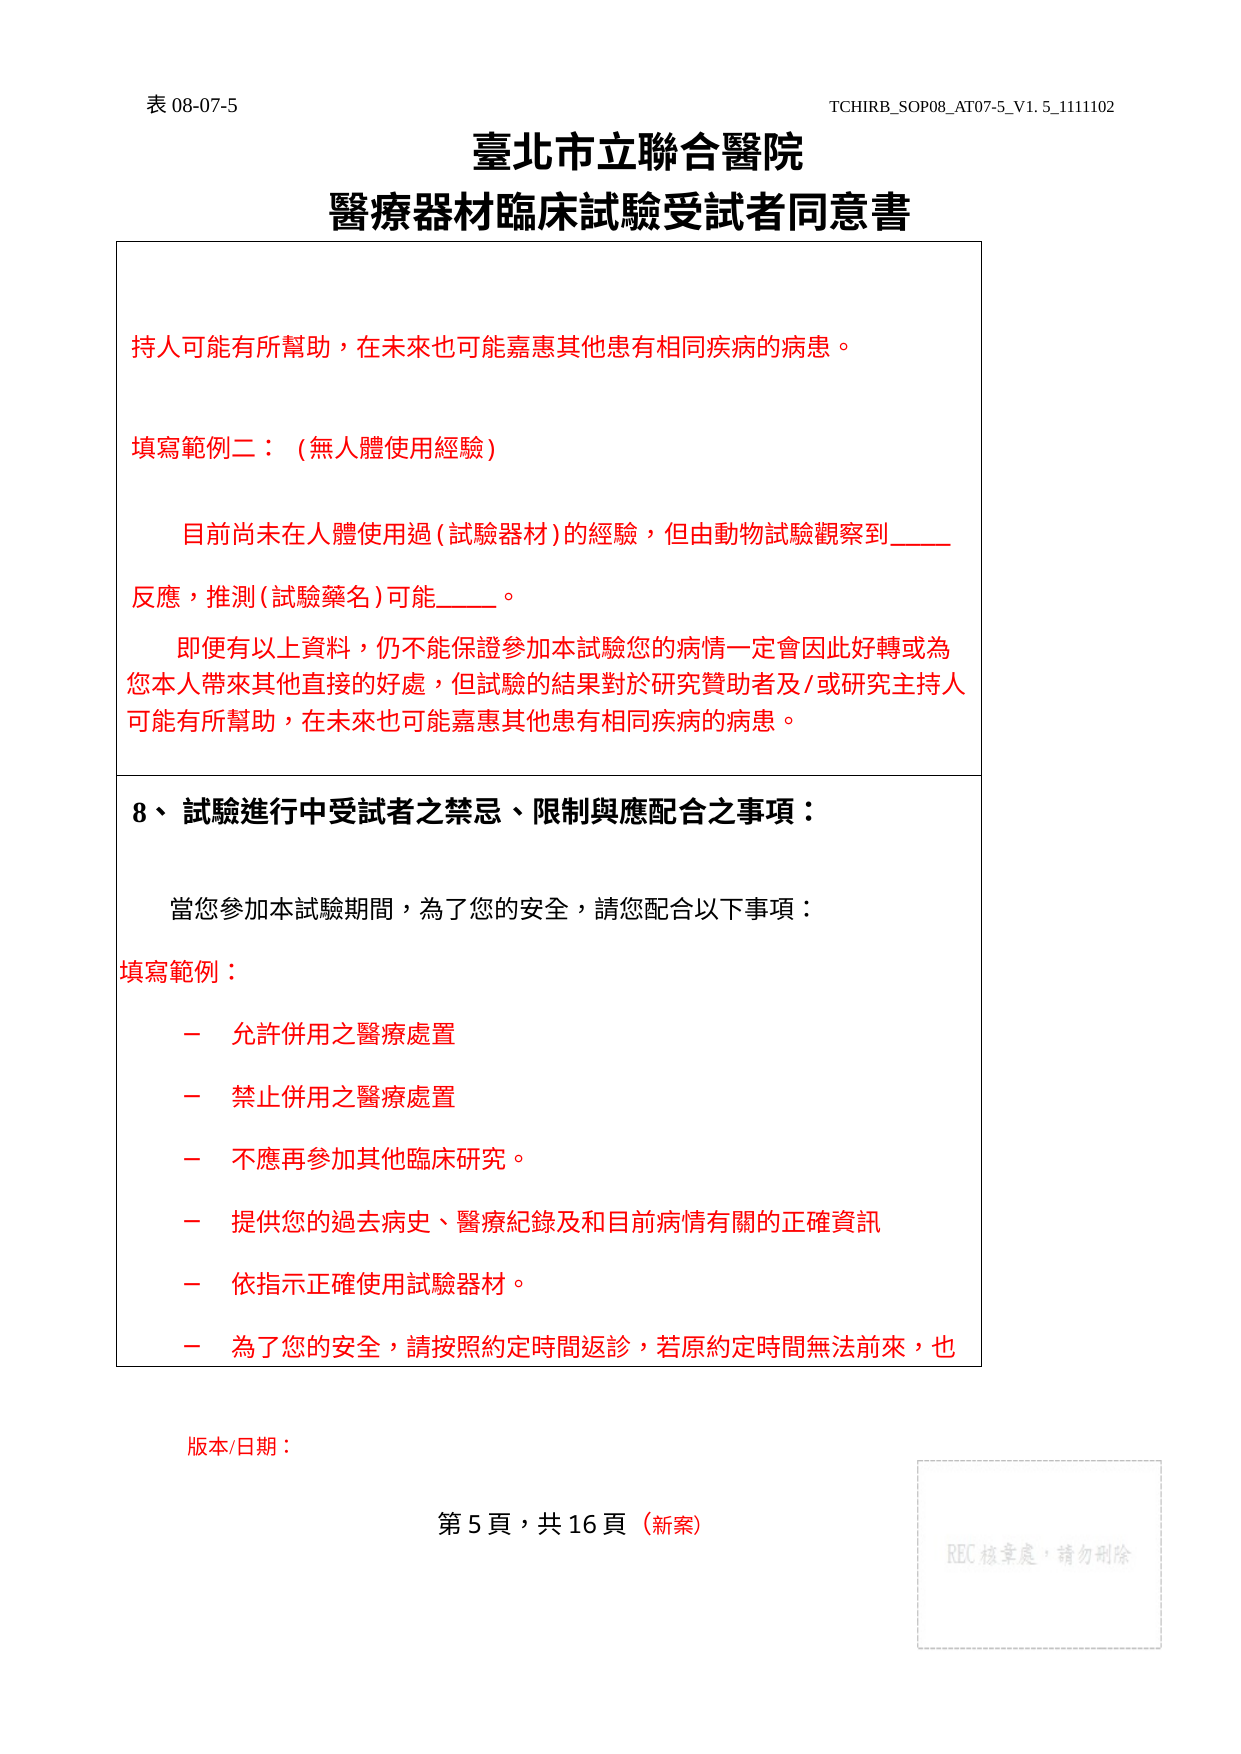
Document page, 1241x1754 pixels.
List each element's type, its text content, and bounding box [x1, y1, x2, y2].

table_cell 試驗進行中受試者之禁忌、限制與應配合之事項： 當您參加本試驗期間，為了您的安全，請您配合以下事項： 填寫範例： 允許併用之醫療處置 禁止併用之醫療處置 不應再參加其他臨床研究。 提供您的過去病史、醫療紀錄及和目前病情有關的正確資訊 依指示正確使用試驗器材。 為了您的安全，請按照約定時間返診，若原約定時間無法前來，也請您和試驗人員聯絡。 為了您的安全，請告知試驗醫師您出現的任何不舒服症狀。 若其他醫師有開新藥或改變使用藥物，即使是和試驗無關的疾病，請告知試驗醫師。 若您有任何疑問，請不要客氣，請和您的試驗人員(醫師、護士)直接提出。 [117, 776, 981, 1366]
table_cell 持人可能有所幫助，在未來也可能嘉惠其他患有相同疾病的病患。 填寫範例二： (無人體使用經驗) 目前尚未在人體使用過(試驗器材)的經驗，但由動物試驗觀察到____反應，推測(試驗藥名)可能____。 即便有以上資料，仍不能保證參加本試驗您的病情一定會因此好轉或為您本人帶來其他直接的好處，但試驗的結果對於研究贊助者及/或研究主持人可能有所幫助，在未來也可能嘉惠其他患有相同疾病的病患。 [117, 242, 981, 775]
